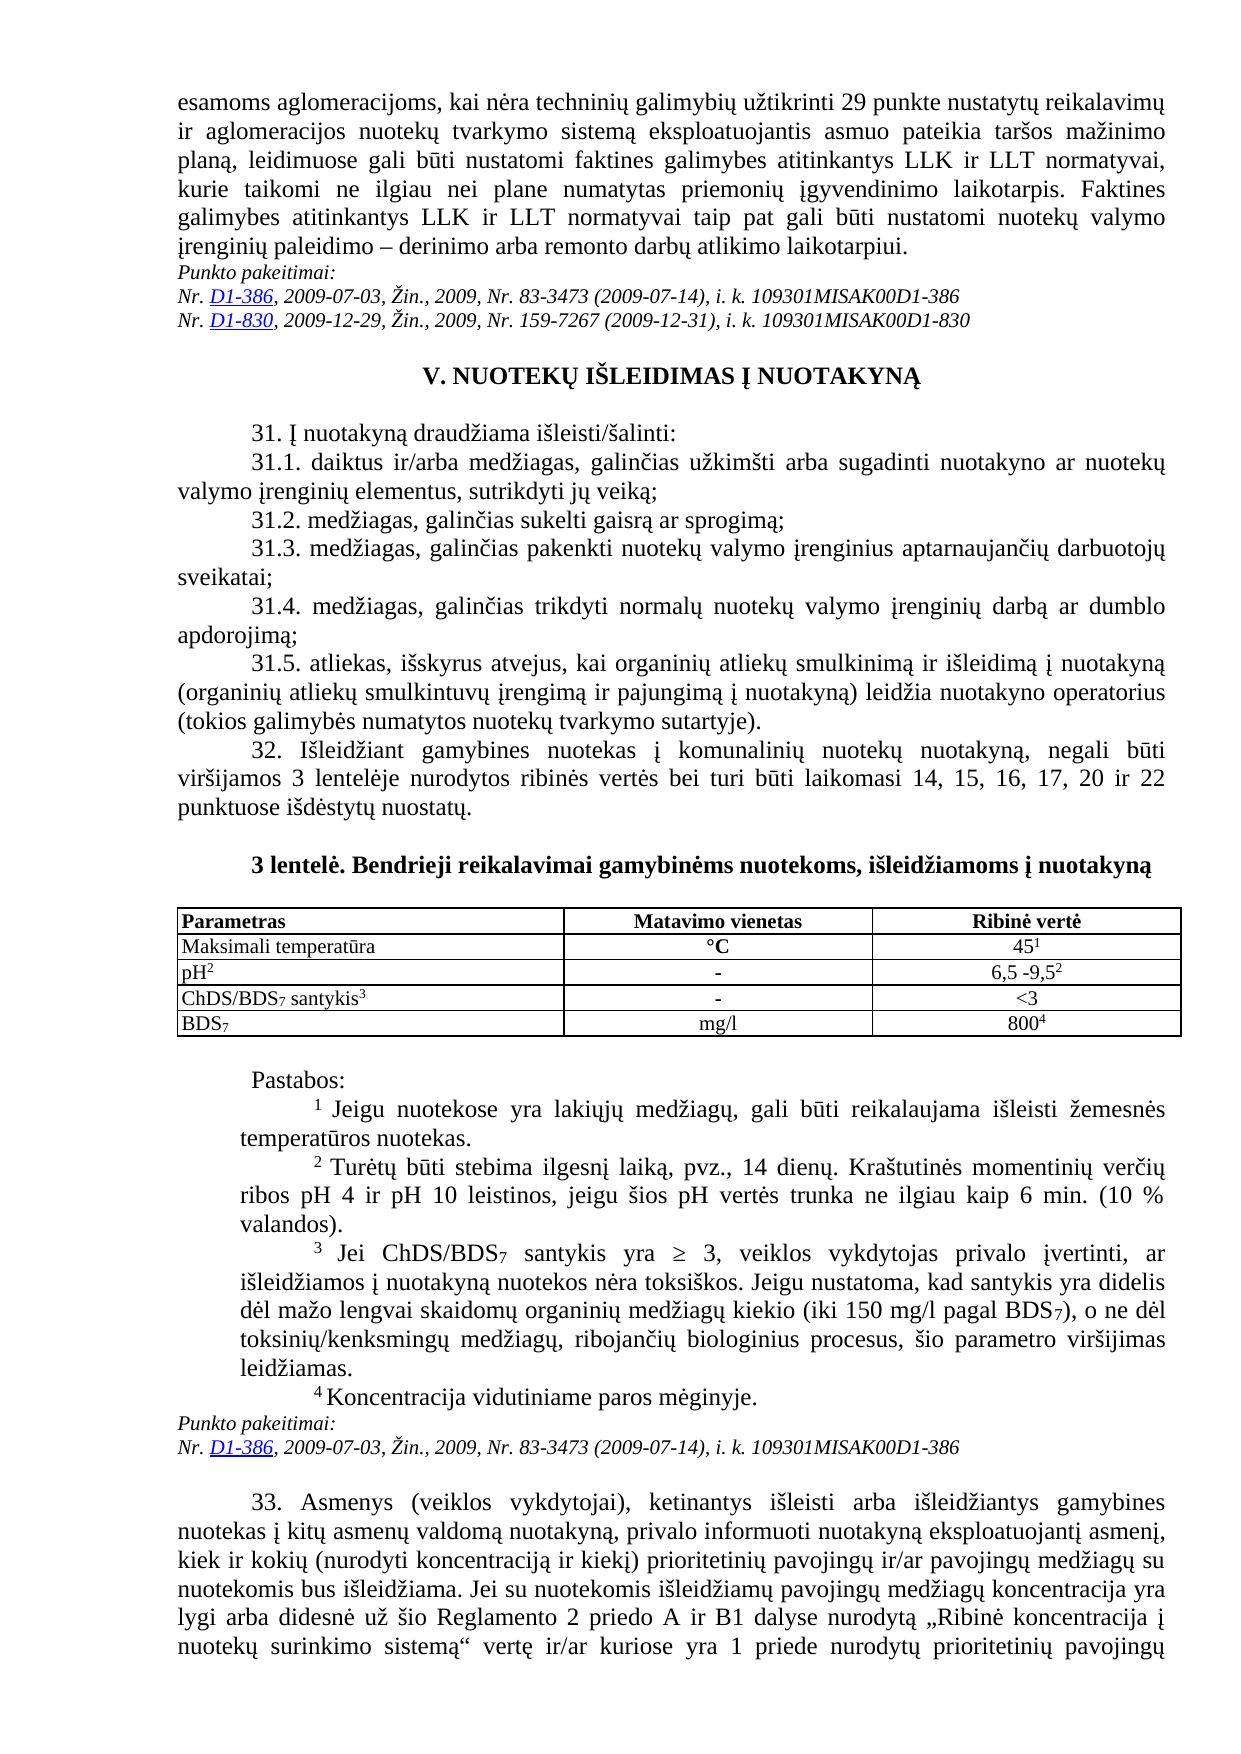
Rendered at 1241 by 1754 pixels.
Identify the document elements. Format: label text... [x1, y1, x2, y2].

text 33. Asmenys (veiklos vykdytojai), ketinantys išleisti arba išleidžiantys gamybines nuotekas į kitų asmenų valdomą nuotakyną, privalo informuoti nuotakyną eksploatuojantį asmenį, kiek ir kokių (nurodyti koncentraciją ir kiekį) prioritetinių pavojingų ir/ar pavojingų medžiagų su nuotekomis bus išleidžiama. Jei su nuotekomis išleidžiamų pavojingų medžiagų koncentracija yra lygi arba didesnė už šio Reglamento 2 priedo A ir B1 dalyse nurodytą „Ribinė koncentracija į nuotekų surinkimo sistemą“ vertę ir/ar kuriose yra 1 priede nurodytų prioritetinių pavojingų [177, 1487, 1166, 1660]
table_header Parametras [178, 909, 563, 933]
table_cell °C [565, 935, 872, 958]
text 3 lentelė. Bendrieji reikalavimai gamybinėms nuotekoms, išleidžiamoms į nuotakyną [177, 850, 1166, 878]
table_cell - [565, 986, 872, 1010]
table_cell 8004 [873, 1011, 1180, 1035]
table_header Matavimo vienetas [565, 909, 872, 933]
text esamoms aglomeracijoms, kai nėra techninių galimybių užtikrinti 29 punkte nustatytų reikalavimų ir aglomeracijos nuotekų tvarkymo sistemą eksploatuojantis asmuo pateikia taršos mažinimo planą, leidimuose gali būti nustatomi faktines galimybes atitinkantys LLK ir LLT normatyvai, kurie taikomi ne ilgiau nei plane numatytas priemonių įgyvendinimo laikotarpis. Faktines galimybes atitinkantys LLK ir LLT normatyvai taip pat gali būti nustatomi nuotekų valymo įrenginių paleidimo – derinimo arba remonto darbų atlikimo laikotarpiui. [177, 87, 1166, 260]
text Pastabos: [177, 1066, 1166, 1094]
text Punkto pakeitimai: [177, 1411, 1166, 1435]
text 4 Koncentracija vidutiniame paros mėginyje. [240, 1382, 1166, 1411]
table_cell - [565, 960, 872, 984]
text 31.4. medžiagas, galinčias trikdyti normalų nuotekų valymo įrenginių darbą ar dumblo apdorojimą; [177, 591, 1166, 648]
text 2 Turėtų būti stebima ilgesnį laiką, pvz., 14 dienų. Kraštutinės momentinių verčių ribos pH 4 ir pH 10 leistinos, jeigu šios pH vertės trunka ne ilgiau kaip 6 min. (10 % valandos). [240, 1152, 1166, 1238]
text 31. Į nuotakyną draudžiama išleisti/šalinti: [177, 418, 1166, 447]
text 32. Išleidžiant gamybines nuotekas į komunalinių nuotekų nuotakyną, negali būti viršijamos 3 lentelėje nurodytos ribinės vertės bei turi būti laikomasi 14, 15, 16, 17, 20 ir 22 punktuose išdėstytų nuostatų. [177, 735, 1166, 821]
text 31.3. medžiagas, galinčias pakenkti nuotekų valymo įrenginius aptarnaujančių darbuotojų sveikatai; [177, 533, 1166, 591]
table_cell 451 [873, 935, 1180, 958]
table_cell pH2 [178, 960, 563, 984]
table_cell ChDS/BDS7 santykis3 [178, 986, 563, 1010]
table_cell mg/l [565, 1011, 872, 1035]
table_cell Maksimali temperatūra [178, 935, 563, 958]
text V. NUOTEKŲ IŠLEIDIMAS Į NUOTAKYNĄ [177, 361, 1166, 390]
table_header Ribinė vertė [873, 909, 1180, 933]
text 1 Jeigu nuotekose yra lakiųjų medžiagų, gali būti reikalaujama išleisti žemesnės temperatūros nuotekas. [240, 1094, 1166, 1152]
text 3 Jei ChDS/BDS7 santykis yra ≥ 3, veiklos vykdytojas privalo įvertinti, ar išleidžiamos į nuotakyną nuotekos nėra toksiškos. Jeigu nustatoma, kad santykis yra didelis dėl mažo lengvai skaidomų organinių medžiagų kiekio (iki 150 mg/l pagal BDS7), o ne dėl toksinių/kenksmingų medžiagų, ribojančių biologinius procesus, šio parametro viršijimas leidžiamas. [240, 1238, 1166, 1382]
text 31.5. atliekas, išskyrus atvejus, kai organinių atliekų smulkinimą ir išleidimą į nuotakyną (organinių atliekų smulkintuvų įrengimą ir pajungimą į nuotakyną) leidžia nuotakyno operatorius (tokios galimybės numatytos nuotekų tvarkymo sutartyje). [177, 648, 1166, 735]
text 31.2. medžiagas, galinčias sukelti gaisrą ar sprogimą; [177, 505, 1166, 533]
text Punkto pakeitimai: [177, 260, 1166, 284]
table_cell 6,5 -9,52 [873, 960, 1180, 984]
table_cell <3 [873, 986, 1180, 1010]
text Nr. D1-830, 2009-12-29, Žin., 2009, Nr. 159-7267 (2009-12-31), i. k. 109301MISAK00D1-830 [177, 308, 1166, 332]
text Nr. D1-386, 2009-07-03, Žin., 2009, Nr. 83-3473 (2009-07-14), i. k. 109301MISAK00D1-386 [177, 1435, 1166, 1459]
text Nr. D1-386, 2009-07-03, Žin., 2009, Nr. 83-3473 (2009-07-14), i. k. 109301MISAK00D1-386 [177, 284, 1166, 308]
table_cell BDS7 [178, 1011, 563, 1035]
text 31.1. daiktus ir/arba medžiagas, galinčias užkimšti arba sugadinti nuotakyno ar nuotekų valymo įrenginių elementus, sutrikdyti jų veiką; [177, 447, 1166, 505]
